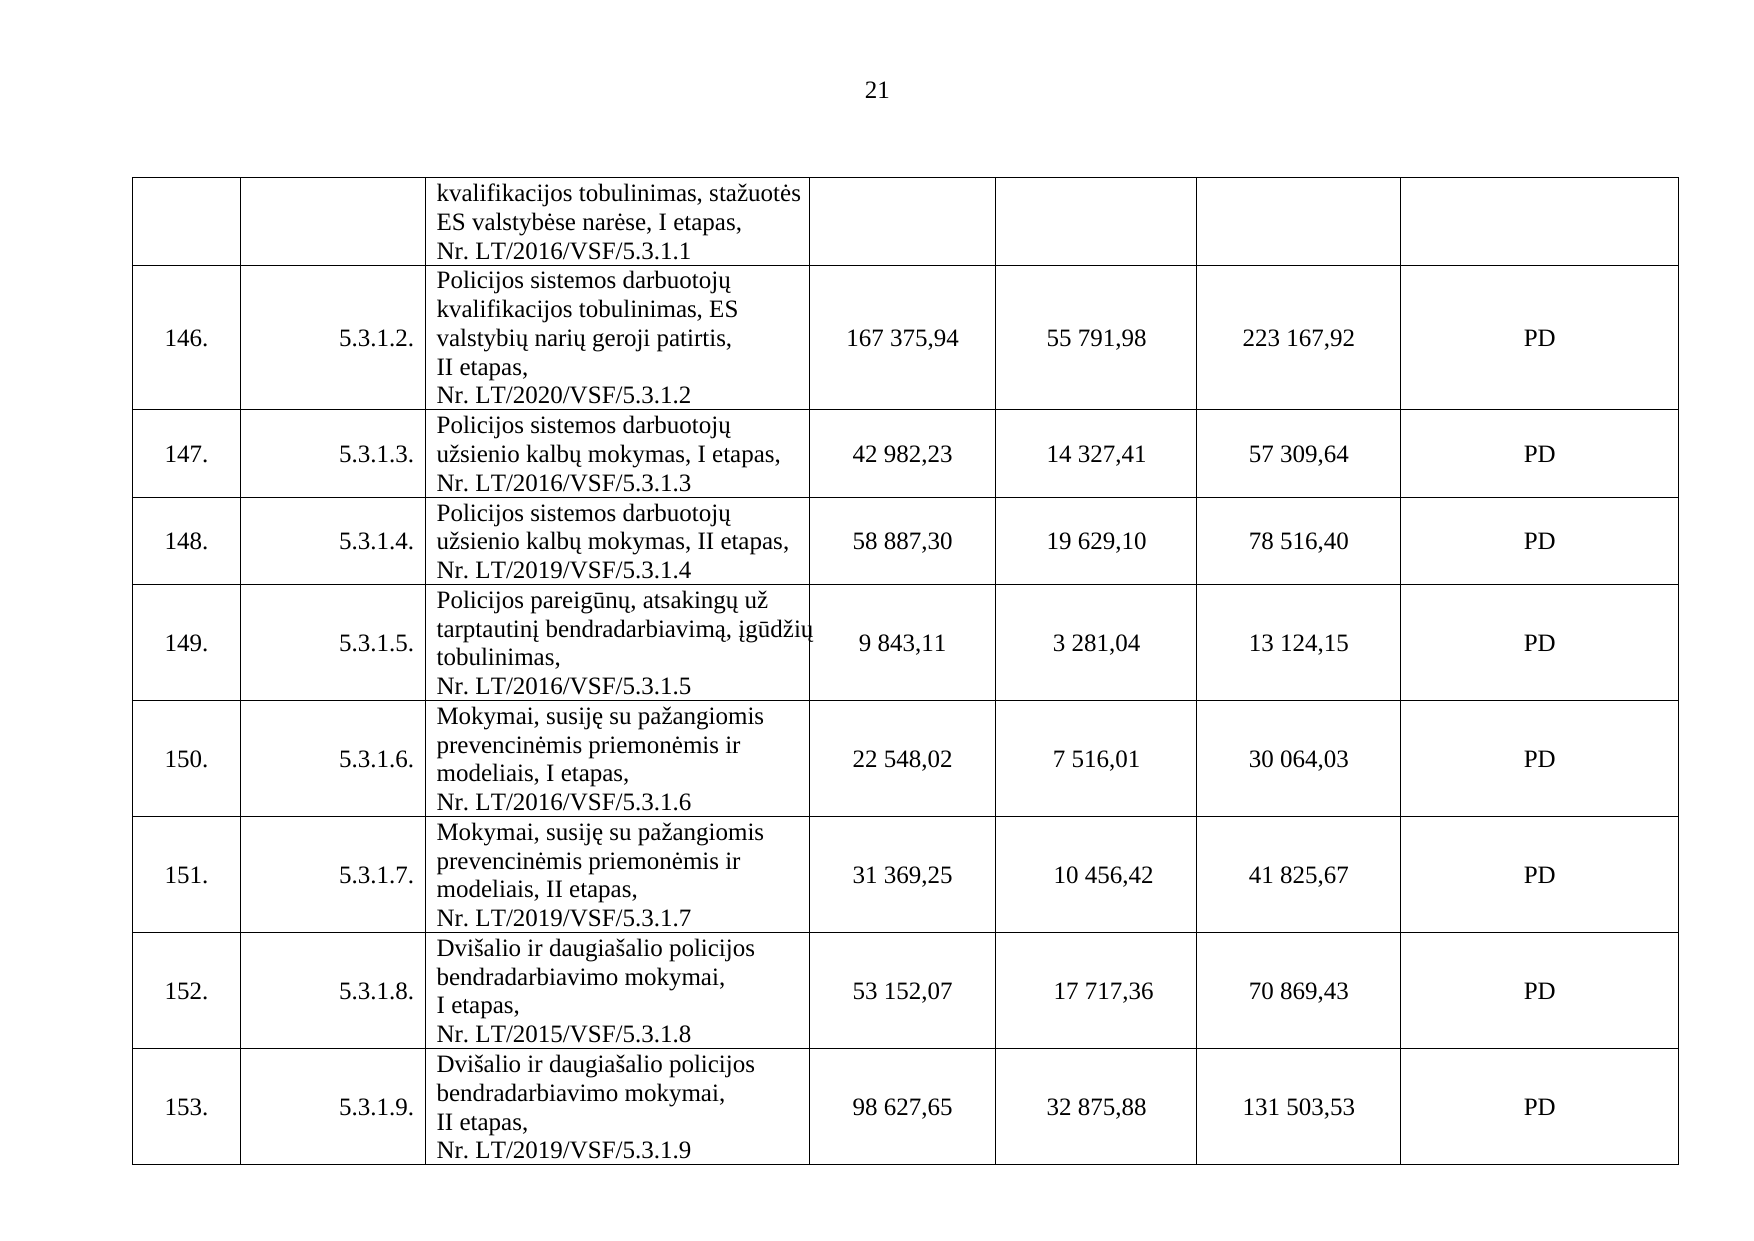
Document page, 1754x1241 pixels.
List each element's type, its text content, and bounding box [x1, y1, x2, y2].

table_cell Mokymai, susiję su pažangiomis prevencinėmis priemonėmis ir modeliais, I etapas, Nr. LT/2016/VSF/5.3.1.6 [426, 701, 809, 816]
table_cell 5.3.1.6. [241, 701, 425, 816]
table_cell [1679, 816, 1684, 932]
table_cell 5.3.1.5. [241, 585, 425, 700]
table_cell PD [1401, 701, 1678, 816]
table_cell Policijos pareigūnų, atsakingų už tarptautinį bendradarbiavimą, įgūdžių tobulinimas, Nr. LT/2016/VSF/5.3.1.5 [426, 585, 809, 700]
table_cell Dvišalio ir daugiašalio policijos bendradarbiavimo mokymai, II etapas, Nr. LT/2019/VSF/5.3.1.9 [426, 1049, 809, 1164]
table_cell 5.3.1.9. [241, 1049, 425, 1164]
table_cell 19 629,10 [996, 498, 1196, 584]
table_cell 148. [133, 498, 240, 584]
table_cell [1679, 265, 1684, 409]
table_cell [1679, 700, 1684, 816]
table_cell 5.3.1.8. [241, 933, 425, 1048]
table_cell Dvišalio ir daugiašalio policijos bendradarbiavimo mokymai, I etapas, Nr. LT/2015/VSF/5.3.1.8 [426, 933, 809, 1048]
table_cell [1679, 584, 1684, 700]
table_cell PD [1401, 266, 1678, 409]
table_cell 31 369,25 [810, 817, 995, 932]
table_cell Policijos sistemos darbuotojų užsienio kalbų mokymas, II etapas, Nr. LT/2019/VSF/5.3.1.4 [426, 498, 809, 584]
table_cell 30 064,03 [1197, 701, 1400, 816]
table_cell [1679, 1048, 1684, 1164]
table_cell 57 309,64 [1197, 410, 1400, 497]
table_cell 153. [133, 1049, 240, 1164]
table_cell 41 825,67 [1197, 817, 1400, 932]
table_cell 167 375,94 [810, 266, 995, 409]
table_cell 14 327,41 [996, 410, 1196, 497]
table_cell [133, 178, 240, 264]
table_cell 5.3.1.3. [241, 410, 425, 497]
table_cell 58 887,30 [810, 498, 995, 584]
table_cell [1679, 409, 1684, 497]
table_cell [1679, 497, 1684, 584]
table_cell 98 627,65 [810, 1049, 995, 1164]
table_cell PD [1401, 410, 1678, 497]
table_cell Policijos sistemos darbuotojų kvalifikacijos tobulinimas, ES valstybių narių geroji patirtis, II etapas, Nr. LT/2020/VSF/5.3.1.2 [426, 266, 809, 409]
table_cell 42 982,23 [810, 410, 995, 497]
table_cell PD [1401, 1049, 1678, 1164]
table_cell 22 548,02 [810, 701, 995, 816]
table_cell 78 516,40 [1197, 498, 1400, 584]
table_cell 53 152,07 [810, 933, 995, 1048]
table_cell 5.3.1.7. [241, 817, 425, 932]
table_cell 5.3.1.4. [241, 498, 425, 584]
table_cell PD [1401, 817, 1678, 932]
table_cell Mokymai, susiję su pažangiomis prevencinėmis priemonėmis ir modeliais, II etapas, Nr. LT/2019/VSF/5.3.1.7 [426, 817, 809, 932]
table_cell PD [1401, 933, 1678, 1048]
table_cell 13 124,15 [1197, 585, 1400, 700]
table_cell [1679, 177, 1684, 264]
table_cell kvalifikacijos tobulinimas, stažuotės ES valstybėse narėse, I etapas, Nr. LT/2016/VSF/5.3.1.1 [426, 178, 809, 264]
table_cell 17 717,36 [996, 933, 1196, 1048]
table_cell 150. [133, 701, 240, 816]
table_cell PD [1401, 498, 1678, 584]
table_cell [1401, 178, 1678, 264]
table_cell 152. [133, 933, 240, 1048]
table_cell [241, 178, 425, 264]
table_cell 55 791,98 [996, 266, 1196, 409]
table_cell 149. [133, 585, 240, 700]
table_cell 151. [133, 817, 240, 932]
table_cell 9 843,11 [810, 585, 995, 700]
table_cell 223 167,92 [1197, 266, 1400, 409]
table_cell 10 456,42 [996, 817, 1196, 932]
table_cell [810, 178, 995, 264]
table_cell 147. [133, 410, 240, 497]
table_cell 5.3.1.2. [241, 266, 425, 409]
table_cell 131 503,53 [1197, 1049, 1400, 1164]
table_cell 7 516,01 [996, 701, 1196, 816]
table_cell 3 281,04 [996, 585, 1196, 700]
table_cell 146. [133, 266, 240, 409]
table_cell Policijos sistemos darbuotojų užsienio kalbų mokymas, I etapas, Nr. LT/2016/VSF/5.3.1.3 [426, 410, 809, 497]
table_cell [996, 178, 1196, 264]
table_cell [1197, 178, 1400, 264]
table_cell 32 875,88 [996, 1049, 1196, 1164]
table_cell PD [1401, 585, 1678, 700]
table_cell 70 869,43 [1197, 933, 1400, 1048]
table_cell [1679, 932, 1684, 1048]
